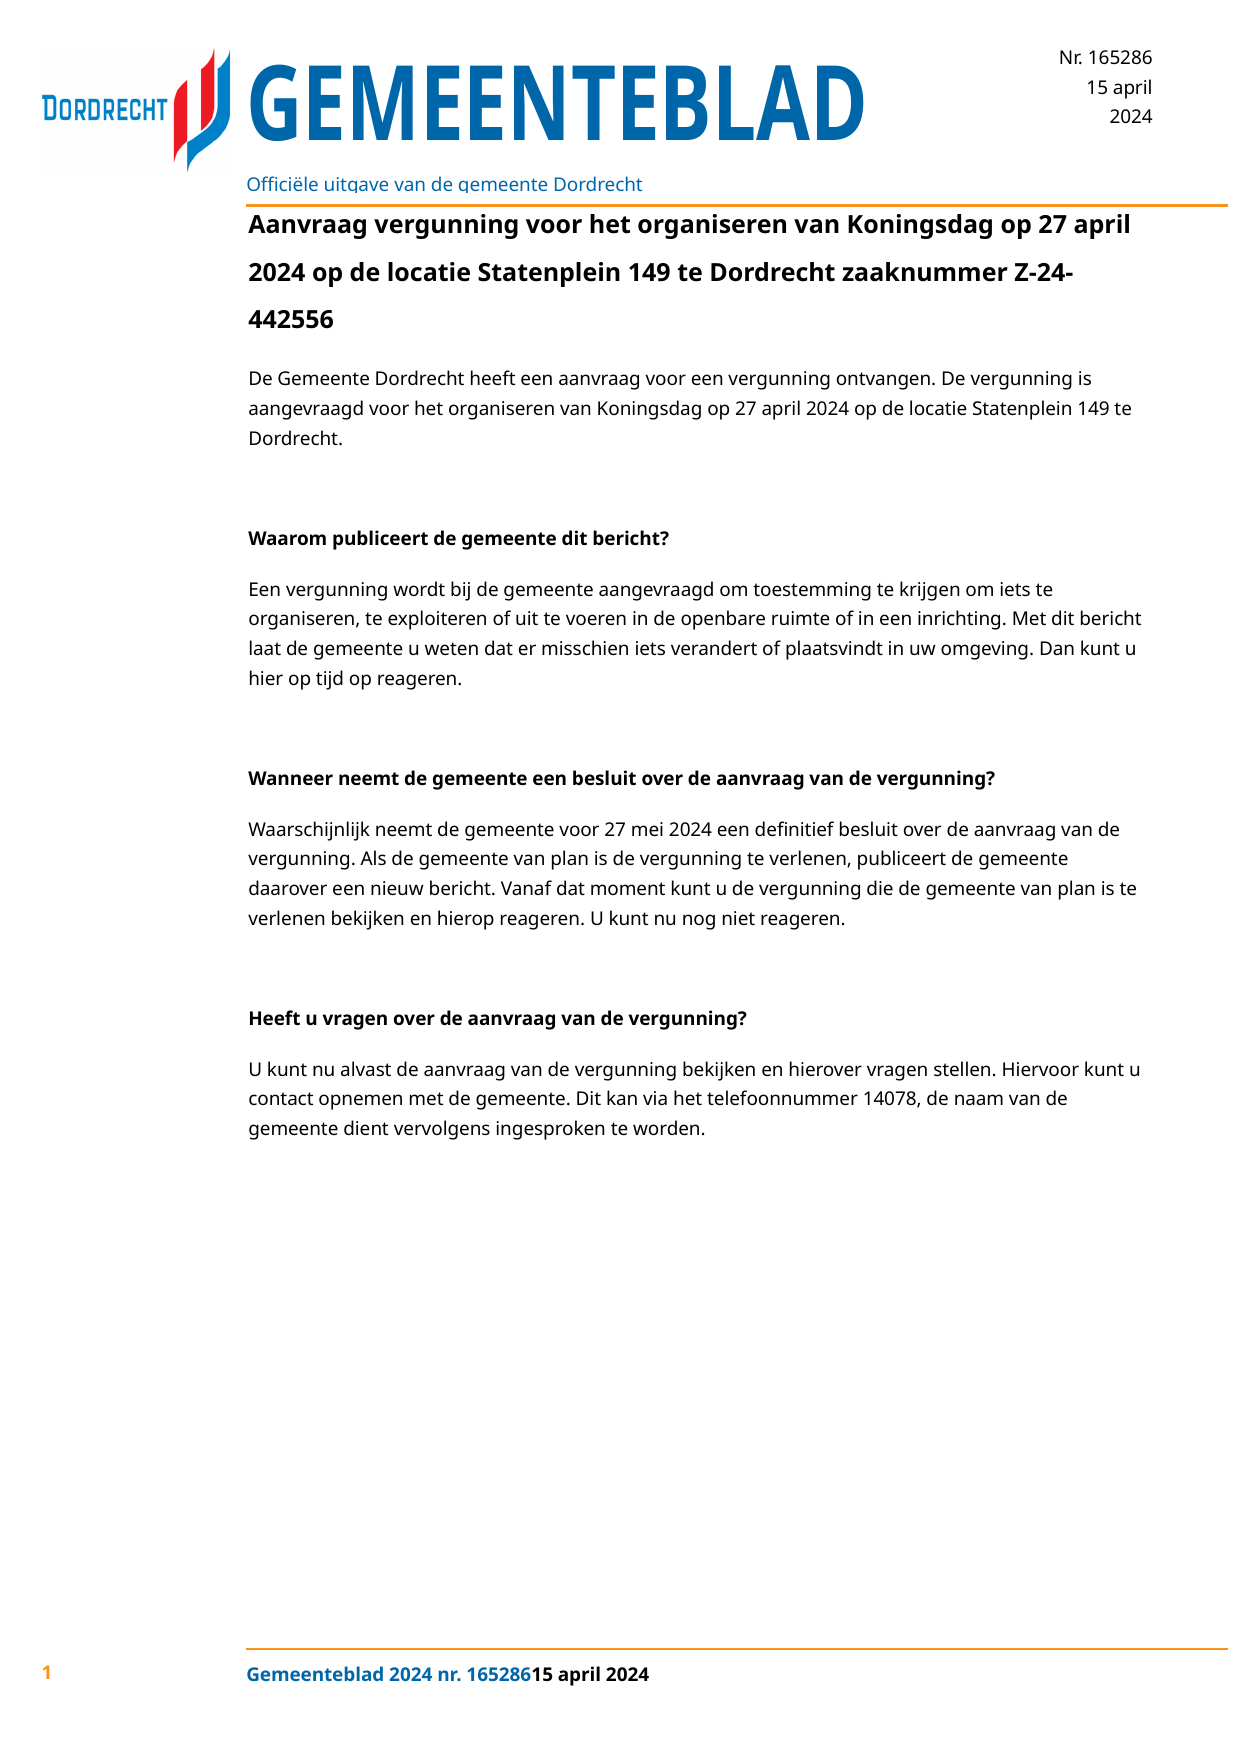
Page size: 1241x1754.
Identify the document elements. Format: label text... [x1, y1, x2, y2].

picture [41, 47, 231, 172]
text Wanneer neemt de gemeente een besluit over de aanvraag van de vergunning? [248, 766, 1152, 791]
text Een vergunning wordt bij de gemeente aangevraagd om toestemming te krijgen om iets te organiseren, te exploiteren of uit te voeren in de openbare ruimte of in een inrichting. Met dit bericht laat de gemeente u weten dat er misschien iets verandert of plaatsvindt in uw omgeving. Dan kunt u hier op tijd op reageren. [248, 576, 1152, 690]
text U kunt nu alvast de aanvraag van de vergunning bekijken en hierover vragen stellen. Hiervoor kunt u contact opnemen met de gemeente. Dit kan via het telefoonnummer 14078, de naam van de gemeente dient vervolgens ingesproken te worden. [248, 1056, 1152, 1141]
text Aanvraag vergunning voor het organiseren van Koningsdag op 27 april 2024 op de locatie Statenplein 149 te Dordrecht zaaknummer Z-24-442556 [248, 207, 1152, 336]
text De Gemeente Dordrecht heeft een aanvraag voor een vergunning ontvangen. De vergunning is aangevraagd voor het organiseren van Koningsdag op 27 april 2024 op de locatie Statenplein 149 te Dordrecht. [248, 366, 1152, 450]
text Heeft u vragen over de aanvraag van de vergunning? [248, 1006, 1152, 1031]
text Waarschijnlijk neemt de gemeente voor 27 mei 2024 een definitief besluit over de aanvraag van de vergunning. Als de gemeente van plan is de vergunning te verlenen, publiceert de gemeente daarover een nieuw bericht. Vanaf dat moment kunt u de vergunning die de gemeente van plan is te verlenen bekijken en hierop reageren. U kunt nu nog niet reageren. [248, 816, 1152, 930]
text Waarom publiceert de gemeente dit bericht? [248, 526, 1152, 551]
